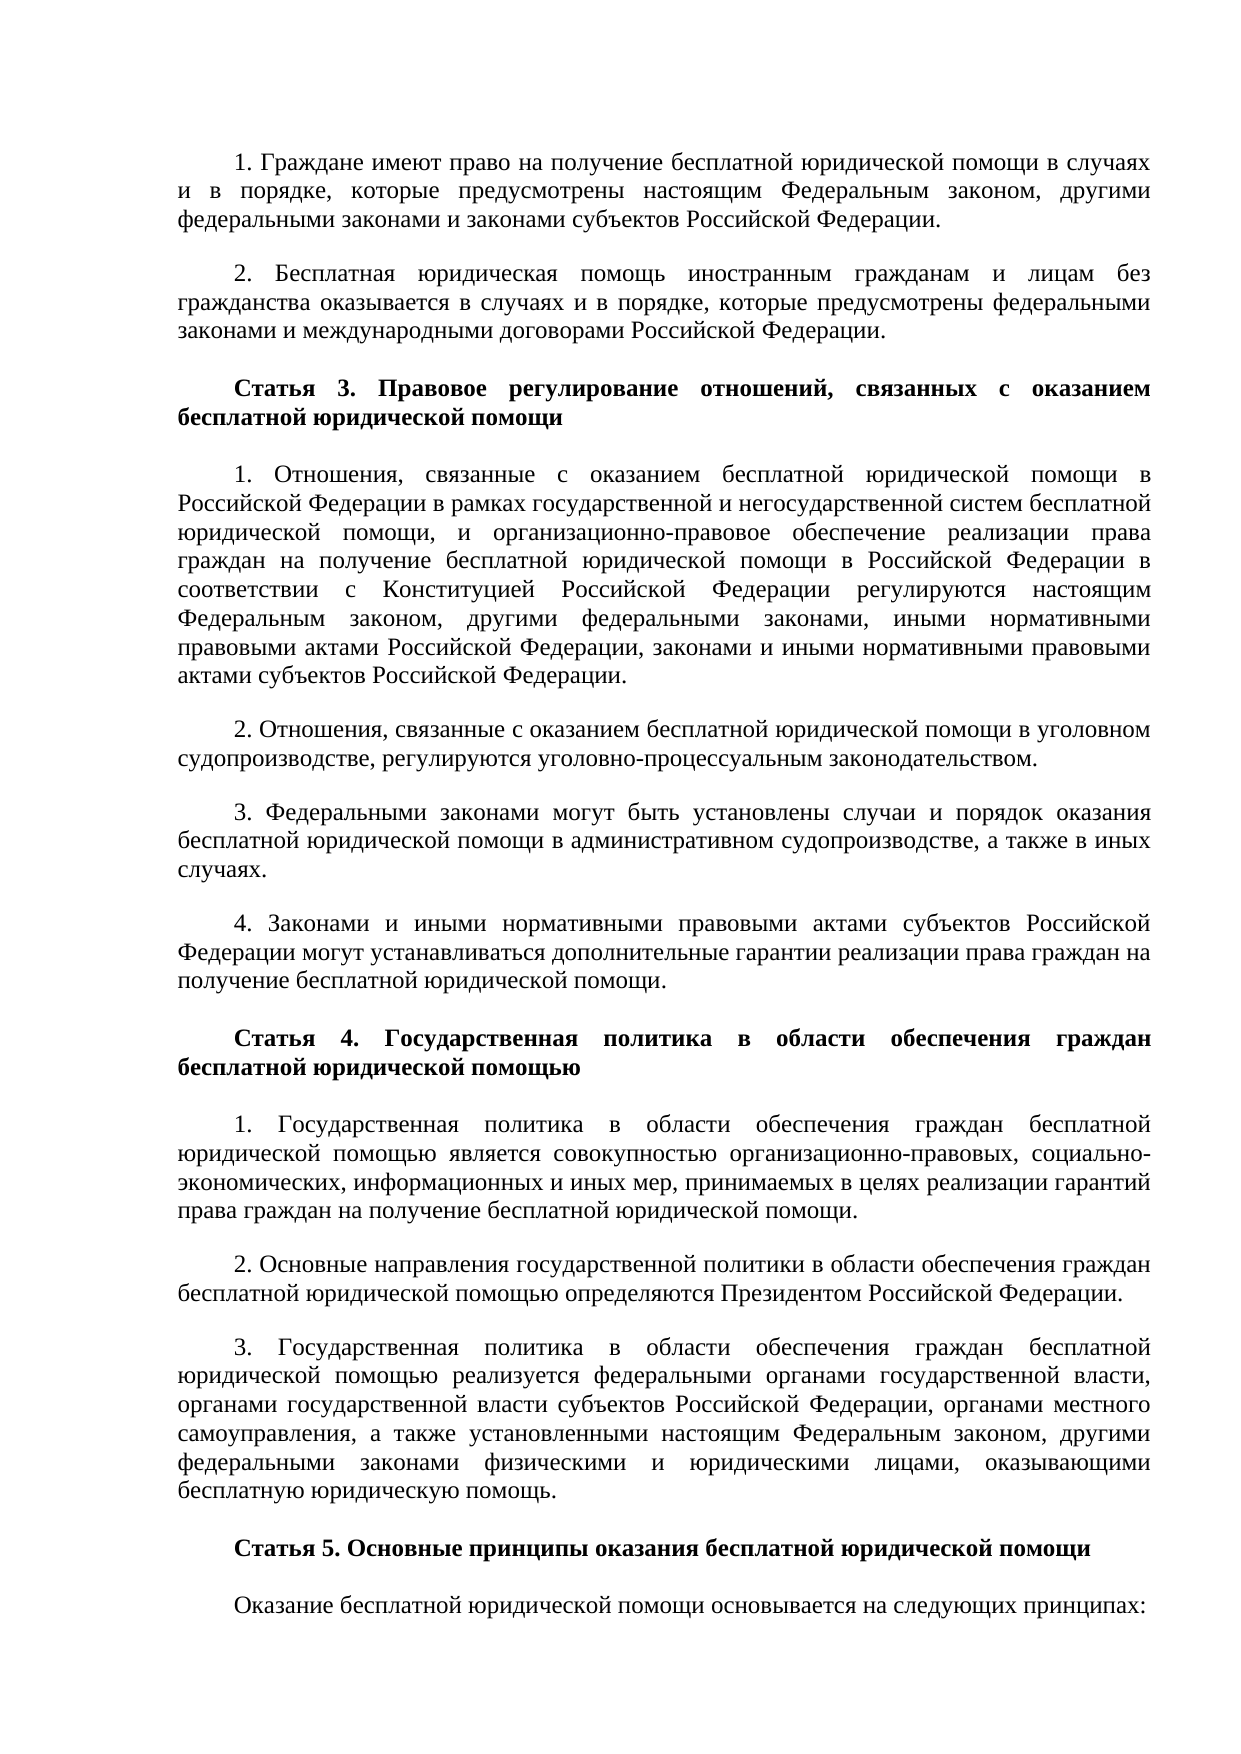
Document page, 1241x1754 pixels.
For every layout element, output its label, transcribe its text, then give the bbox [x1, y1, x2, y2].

text 1. Отношения, связанные с оказанием бесплатной юридической помощи в Российской Федерации в рамках государственной и негосударственной систем бесплатной юридической помощи, и организационно-правовое обеспечение реализации права граждан на получение бесплатной юридической помощи в Российской Федерации в соответствии с Конституцией Российской Федерации регулируются настоящим Федеральным законом, другими федеральными законами, иными нормативными правовыми актами Российской Федерации, законами и иными нормативными правовыми актами субъектов Российской Федерации. [177, 459, 1152, 689]
title Статья 3. Правовое регулирование отношений, связанных с оказанием бесплатной юридической помощи [177, 373, 1152, 431]
text 1. Государственная политика в области обеспечения граждан бесплатной юридической помощью является совокупностью организационно-правовых, социально-экономических, информационных и иных мер, принимаемых в целях реализации гарантий права граждан на получение бесплатной юридической помощи. [177, 1109, 1152, 1224]
title Статья 5. Основные принципы оказания бесплатной юридической помощи [177, 1533, 1152, 1562]
text 3. Государственная политика в области обеспечения граждан бесплатной юридической помощью реализуется федеральными органами государственной власти, органами государственной власти субъектов Российской Федерации, органами местного самоуправления, а также установленными настоящим Федеральным законом, другими федеральными законами физическими и юридическими лицами, оказывающими бесплатную юридическую помощь. [177, 1332, 1152, 1504]
text 2. Бесплатная юридическая помощь иностранным гражданам и лицам без гражданства оказывается в случаях и в порядке, которые предусмотрены федеральными законами и международными договорами Российской Федерации. [177, 258, 1152, 344]
text 3. Федеральными законами могут быть установлены случаи и порядок оказания бесплатной юридической помощи в административном судопроизводстве, а также в иных случаях. [177, 797, 1152, 883]
text 2. Отношения, связанные с оказанием бесплатной юридической помощи в уголовном судопроизводстве, регулируются уголовно-процессуальным законодательством. [177, 714, 1152, 772]
title Статья 4. Государственная политика в области обеспечения граждан бесплатной юридической помощью [177, 1023, 1152, 1081]
text Оказание бесплатной юридической помощи основывается на следующих принципах: [177, 1591, 1152, 1619]
text 2. Основные направления государственной политики в области обеспечения граждан бесплатной юридической помощью определяются Президентом Российской Федерации. [177, 1249, 1152, 1307]
text 1. Граждане имеют право на получение бесплатной юридической помощи в случаях и в порядке, которые предусмотрены настоящим Федеральным законом, другими федеральными законами и законами субъектов Российской Федерации. [177, 147, 1152, 233]
text 4. Законами и иными нормативными правовыми актами субъектов Российской Федерации могут устанавливаться дополнительные гарантии реализации права граждан на получение бесплатной юридической помощи. [177, 908, 1152, 994]
